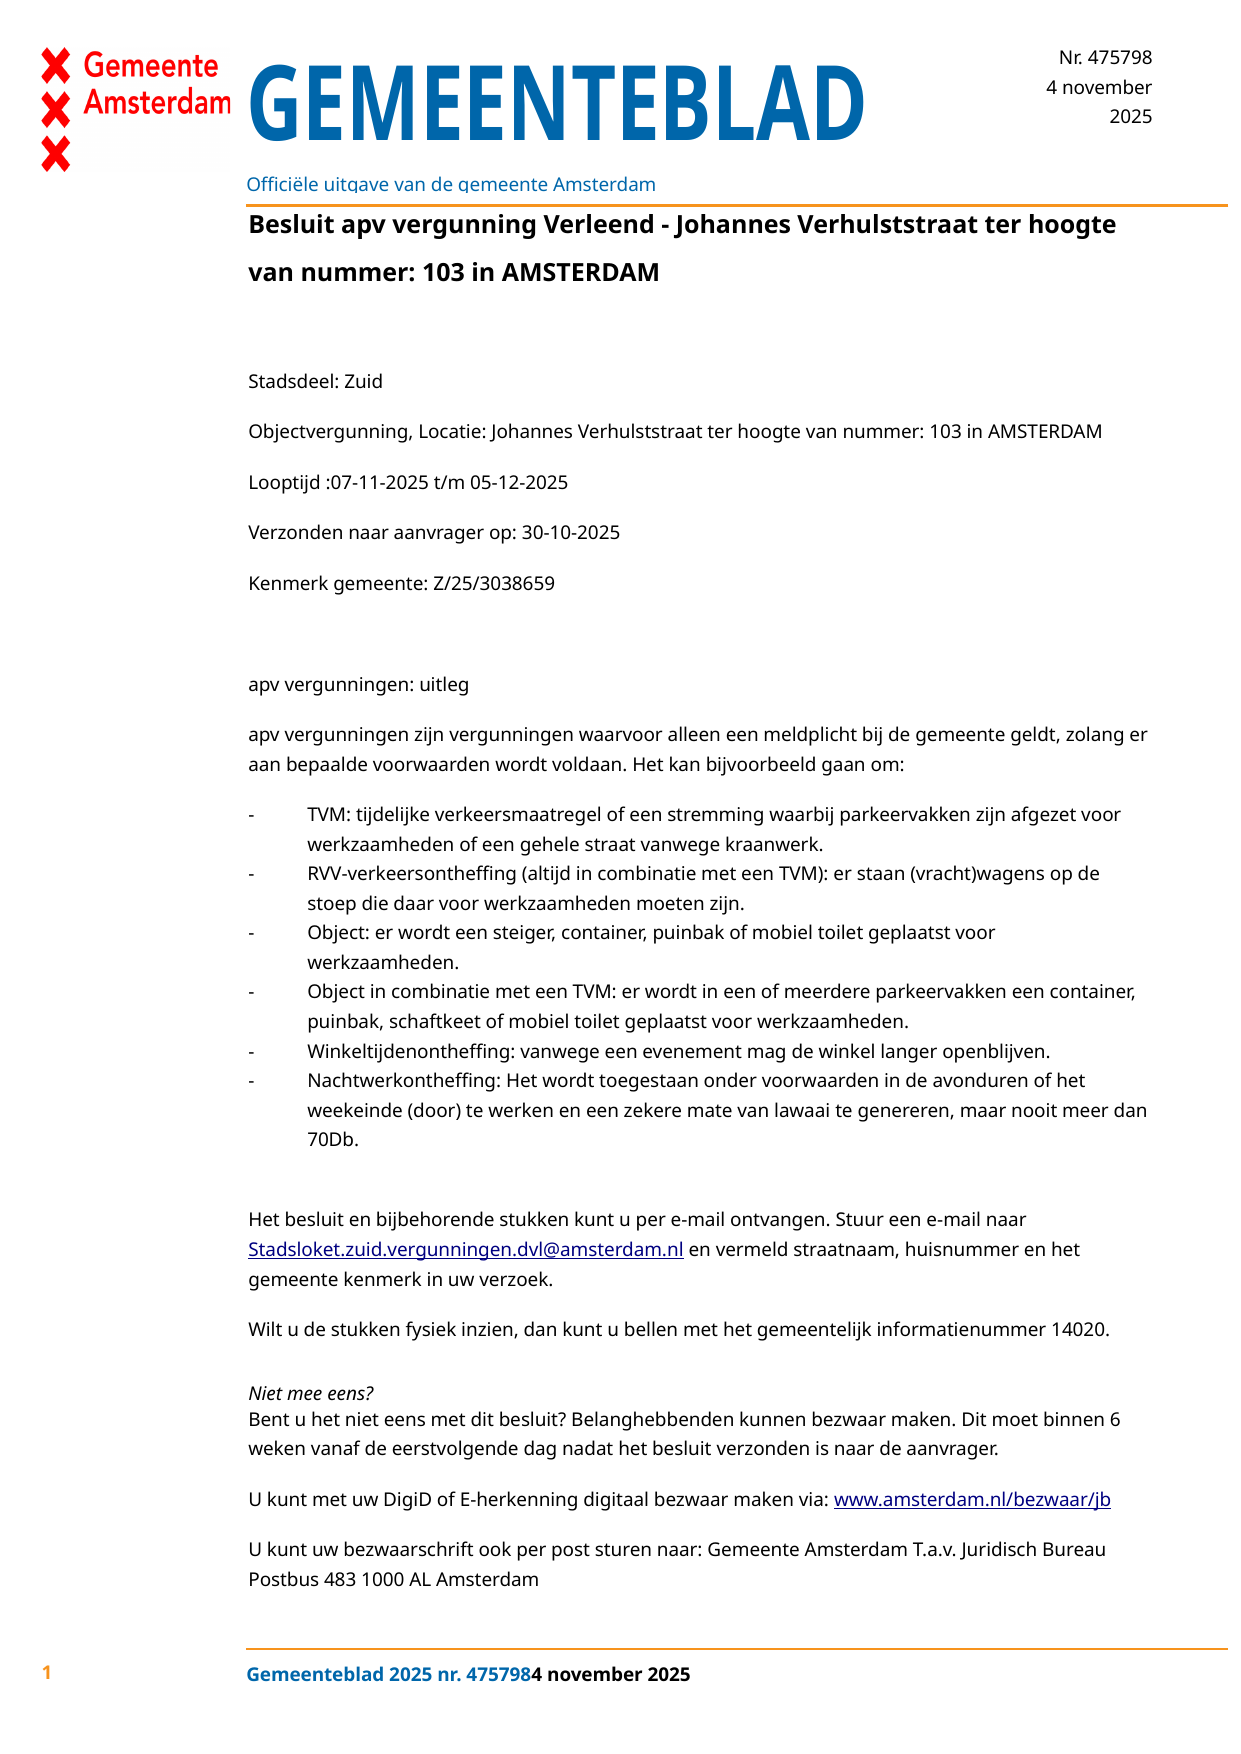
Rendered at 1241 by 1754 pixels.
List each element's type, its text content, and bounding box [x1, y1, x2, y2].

text Stadsdeel: Zuid [248, 368, 1152, 394]
text apv vergunningen zijn vergunningen waarvoor alleen een meldplicht bij de gemeente geldt, zolang er aan bepaalde voorwaarden wordt voldaan. Het kan bijvoorbeeld gaan om: [248, 721, 1152, 777]
text Looptijd :07-11-2025 t/m 05-12-2025 [248, 469, 1152, 495]
text Kenmerk gemeente: Z/25/3038659 [248, 570, 1152, 596]
list Nachtwerkontheffing: Het wordt toegestaan onder voorwaarden in de avonduren of het weekeinde (door) te werken en een zekere mate van lawaai te genereren, maar nooit meer dan 70Db. [248, 1067, 1152, 1152]
list Object in combinatie met een TVM: er wordt in een of meerdere parkeervakken een container, puinbak, schaftkeet of mobiel toilet geplaatst voor werkzaamheden. [248, 979, 1152, 1034]
text Het besluit en bijbehorende stukken kunt u per e-mail ontvangen. Stuur een e-mail naar Stadsloket.zuid.vergunningen.dvl@amsterdam.nl en vermeld straatnaam, huisnummer en het gemeente kenmerk in uw verzoek. [248, 1207, 1152, 1292]
text U kunt met uw DigiD of E-herkenning digitaal bezwaar maken via: www.amsterdam.nl/bezwaar/jb [248, 1486, 1152, 1512]
picture [41, 47, 231, 172]
list Object: er wordt een steiger, container, puinbak of mobiel toilet geplaatst voor werkzaamheden. [248, 919, 1152, 975]
text Verzonden naar aanvrager op: 30-10-2025 [248, 519, 1152, 545]
text Besluit apv vergunning Verleend - Johannes Verhulststraat ter hoogte van nummer: 103 in AMSTERDAM [248, 207, 1152, 288]
list Winkeltijdenontheffing: vanwege een evenement mag de winkel langer openblijven. [248, 1038, 1152, 1064]
text Bent u het niet eens met dit besluit? Belanghebbenden kunnen bezwaar maken. Dit moet binnen 6 weken vanaf de eerstvolgende dag nadat het besluit verzonden is naar de aanvrager. [248, 1406, 1152, 1461]
list TVM: tijdelijke verkeersmaatregel of een stremming waarbij parkeervakken zijn afgezet voor werkzaamheden of een gehele straat vanwege kraanwerk. [248, 801, 1152, 857]
text Objectvergunning, Locatie: Johannes Verhulststraat ter hoogte van nummer: 103 in AMSTERDAM [248, 419, 1152, 444]
text apv vergunningen: uitleg [248, 671, 1152, 697]
text U kunt uw bezwaarschrift ook per post sturen naar: Gemeente Amsterdam T.a.v. Juridisch Bureau Postbus 483 1000 AL Amsterdam [248, 1536, 1152, 1592]
text Niet mee eens? [248, 1380, 1152, 1406]
list RVV-verkeersontheffing (altijd in combinatie met een TVM): er staan (vracht)wagens op de stoep die daar voor werkzaamheden moeten zijn. [248, 860, 1152, 916]
text Wilt u de stukken fysiek inzien, dan kunt u bellen met het gemeentelijk informatienummer 14020. [248, 1316, 1152, 1342]
